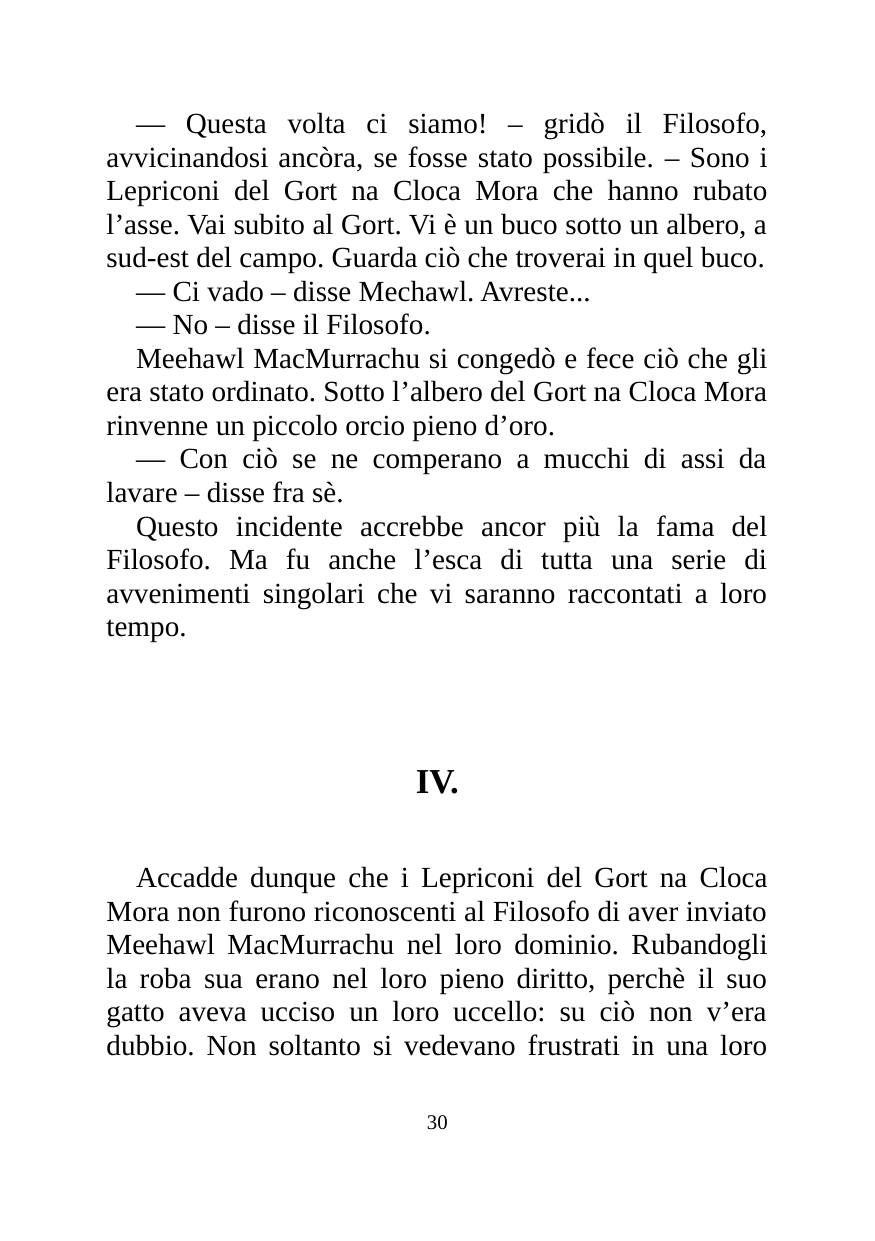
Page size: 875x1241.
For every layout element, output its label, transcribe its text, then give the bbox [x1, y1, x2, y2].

text — Ci vado – disse Mechawl. Avreste... [106, 274, 768, 307]
text — Questa volta ci siamo! – gridò il Filosofo, avvicinandosi ancòra, se fosse stato possibile. – Sono i Lepriconi del Gort na Cloca Mora che hanno rubato l’asse. Vai subito al Gort. Vi è un buco sotto un albero, a sud-est del campo. Guarda ciò che troverai in quel buco. [106, 106, 768, 274]
text Questo incidente accrebbe ancor più la fama del Filosofo. Ma fu anche l’esca di tutta una serie di avvenimenti singolari che vi saranno raccontati a loro tempo. [106, 509, 768, 643]
text Accadde dunque che i Lepriconi del Gort na Cloca Mora non furono riconoscenti al Filosofo di aver inviato Meehawl MacMurrachu nel loro dominio. Rubandogli la roba sua erano nel loro pieno diritto, perchè il suo gatto aveva ucciso un loro uccello: su ciò non v’era dubbio. Non soltanto si vedevano frustrati in una loro [106, 860, 768, 1062]
text Meehawl MacMurrachu si congedò e fece ciò che gli era stato ordinato. Sotto l’albero del Gort na Cloca Mora rinvenne un piccolo orcio pieno d’oro. [106, 341, 768, 442]
subtitle IV. [106, 761, 768, 801]
text — Con ciò se ne comperano a mucchi di assi da lavare – disse fra sè. [106, 442, 768, 509]
text — No – disse il Filosofo. [106, 307, 768, 341]
